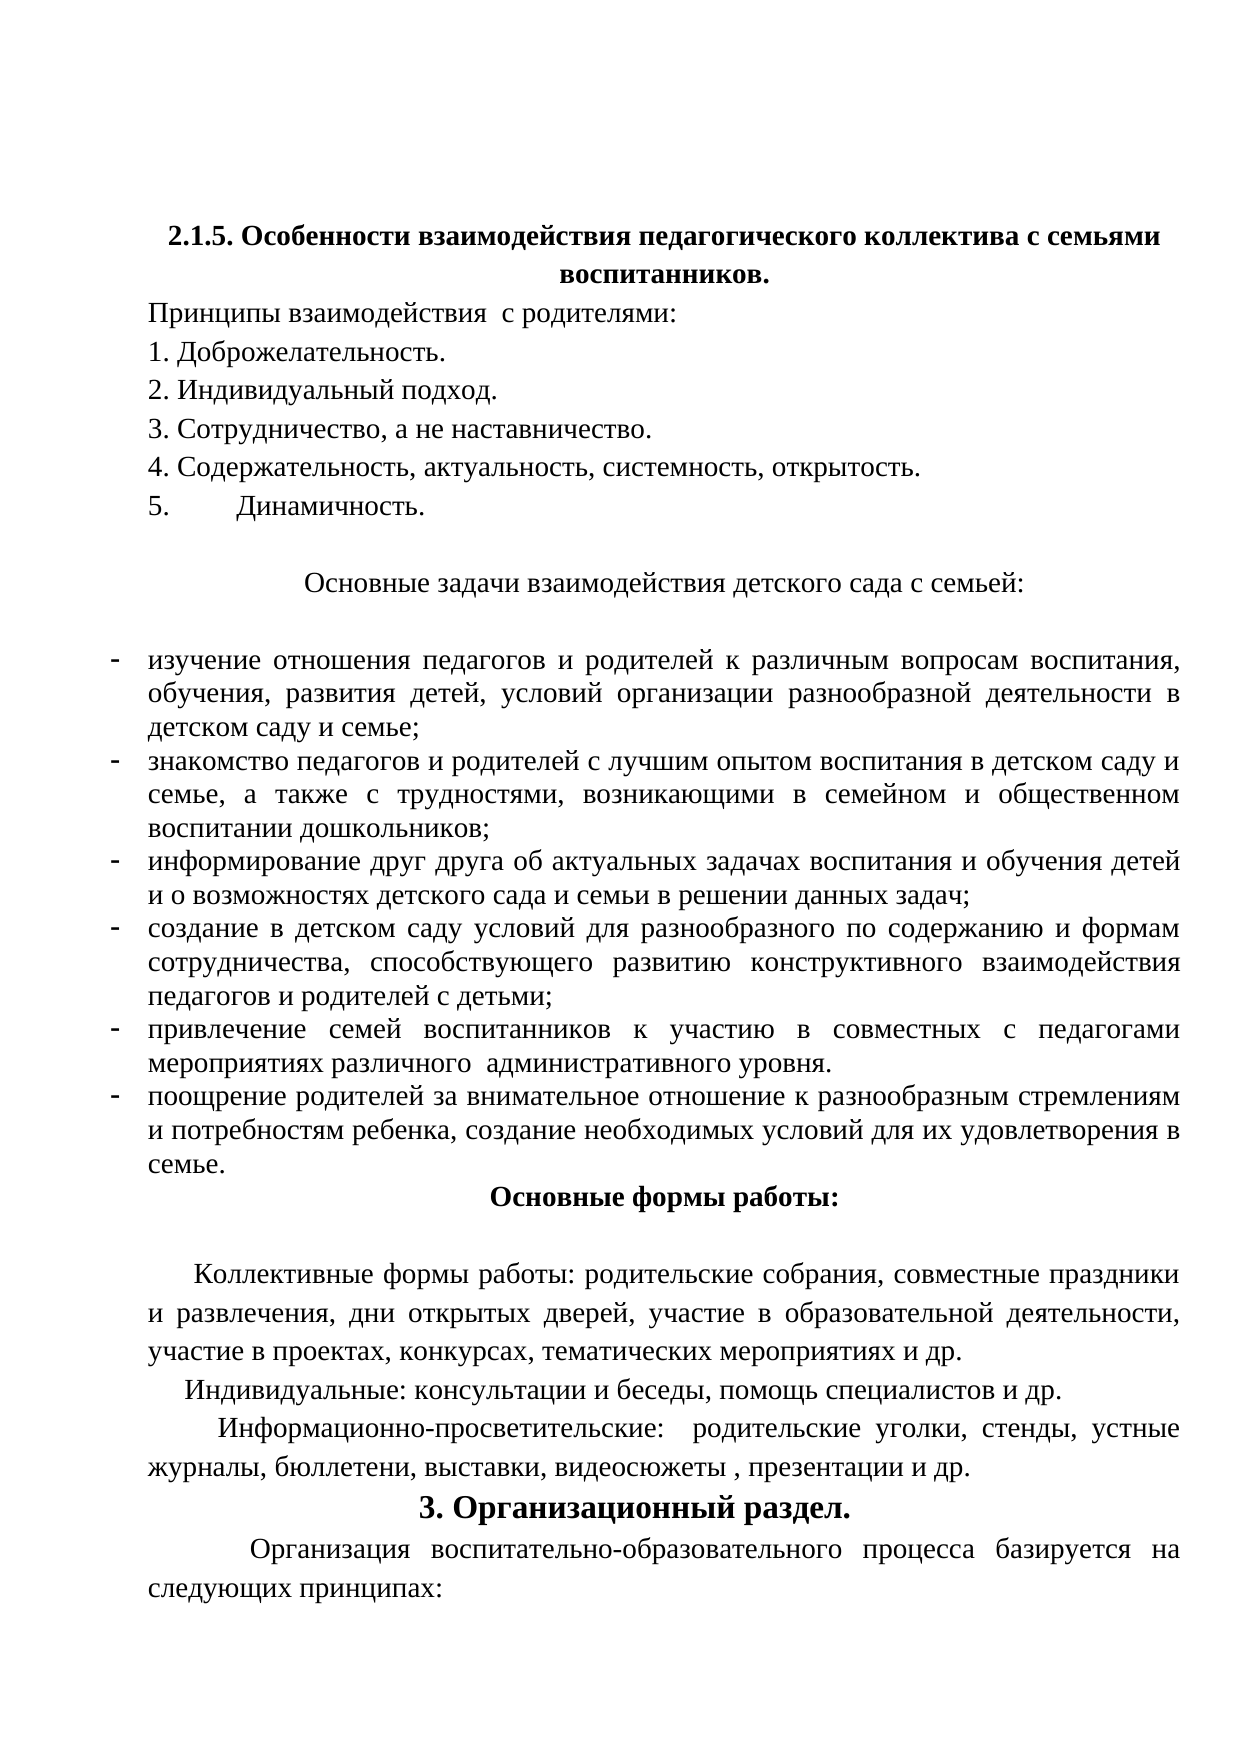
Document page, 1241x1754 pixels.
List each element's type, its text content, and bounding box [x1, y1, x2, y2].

text Коллективные формы работы: родительские собрания, совместные праздники и развлечения, дни открытых дверей, участие в образовательной деятельности, участие в проектах, конкурсах, тематических мероприятиях и др. [148, 1256, 1181, 1367]
list поощрение родителей за внимательное отношение к разнообразным стремлениям и потребностям ребенка, создание необходимых условий для их удовлетворения в семье. [110, 1078, 1181, 1179]
text Основные формы работы: [148, 1179, 1181, 1213]
text Информационно-просветительские: родительские уголки, стенды, устные журналы, бюллетени, выставки, видеосюжеты , презентации и др. [148, 1411, 1181, 1483]
text Организация воспитательно-образовательного процесса базируется на следующих принципах: [148, 1532, 1181, 1604]
list Динамичность. [148, 488, 1181, 521]
text 2. Индивидуальный подход. [148, 372, 1181, 406]
text 4. Содержательность, актуальность, системность, открытость. [148, 449, 1181, 483]
text Индивидуальные: консультации и беседы, помощь специалистов и др. [148, 1372, 1181, 1406]
list информирование друг друга об актуальных задачах воспитания и обучения детей и о возможностях детского сада и семьи в решении данных задач; [110, 843, 1181, 911]
text 3. Сотрудничество, а не наставничество. [148, 411, 1181, 444]
text 3. Организационный раздел. [88, 1488, 1181, 1526]
text 1. Доброжелательность. [148, 334, 1181, 367]
text Принципы взаимодействия с родителями: [148, 295, 1181, 329]
list знакомство педагогов и родителей с лучшим опытом воспитания в детском саду и семье, а также с трудностями, возникающими в семейном и общественном воспитании дошкольников; [110, 743, 1181, 843]
text Основные задачи взаимодействия детского сада с семьей: [148, 565, 1181, 598]
list создание в детском саду условий для разнообразного по содержанию и формам сотрудничества, способствующего развитию конструктивного взаимодействия педагогов и родителей с детьми; [110, 911, 1181, 1011]
text 2.1.5. Особенности взаимодействия педагогического коллектива с семьями воспитанников. [148, 218, 1181, 290]
list привлечение семей воспитанников к участию в совместных с педагогами мероприятиях различного административного уровня. [110, 1011, 1181, 1078]
list изучение отношения педагогов и родителей к различным вопросам воспитания, обучения, развития детей, условий организации разнообразной деятельности в детском саду и семье; [110, 642, 1181, 743]
